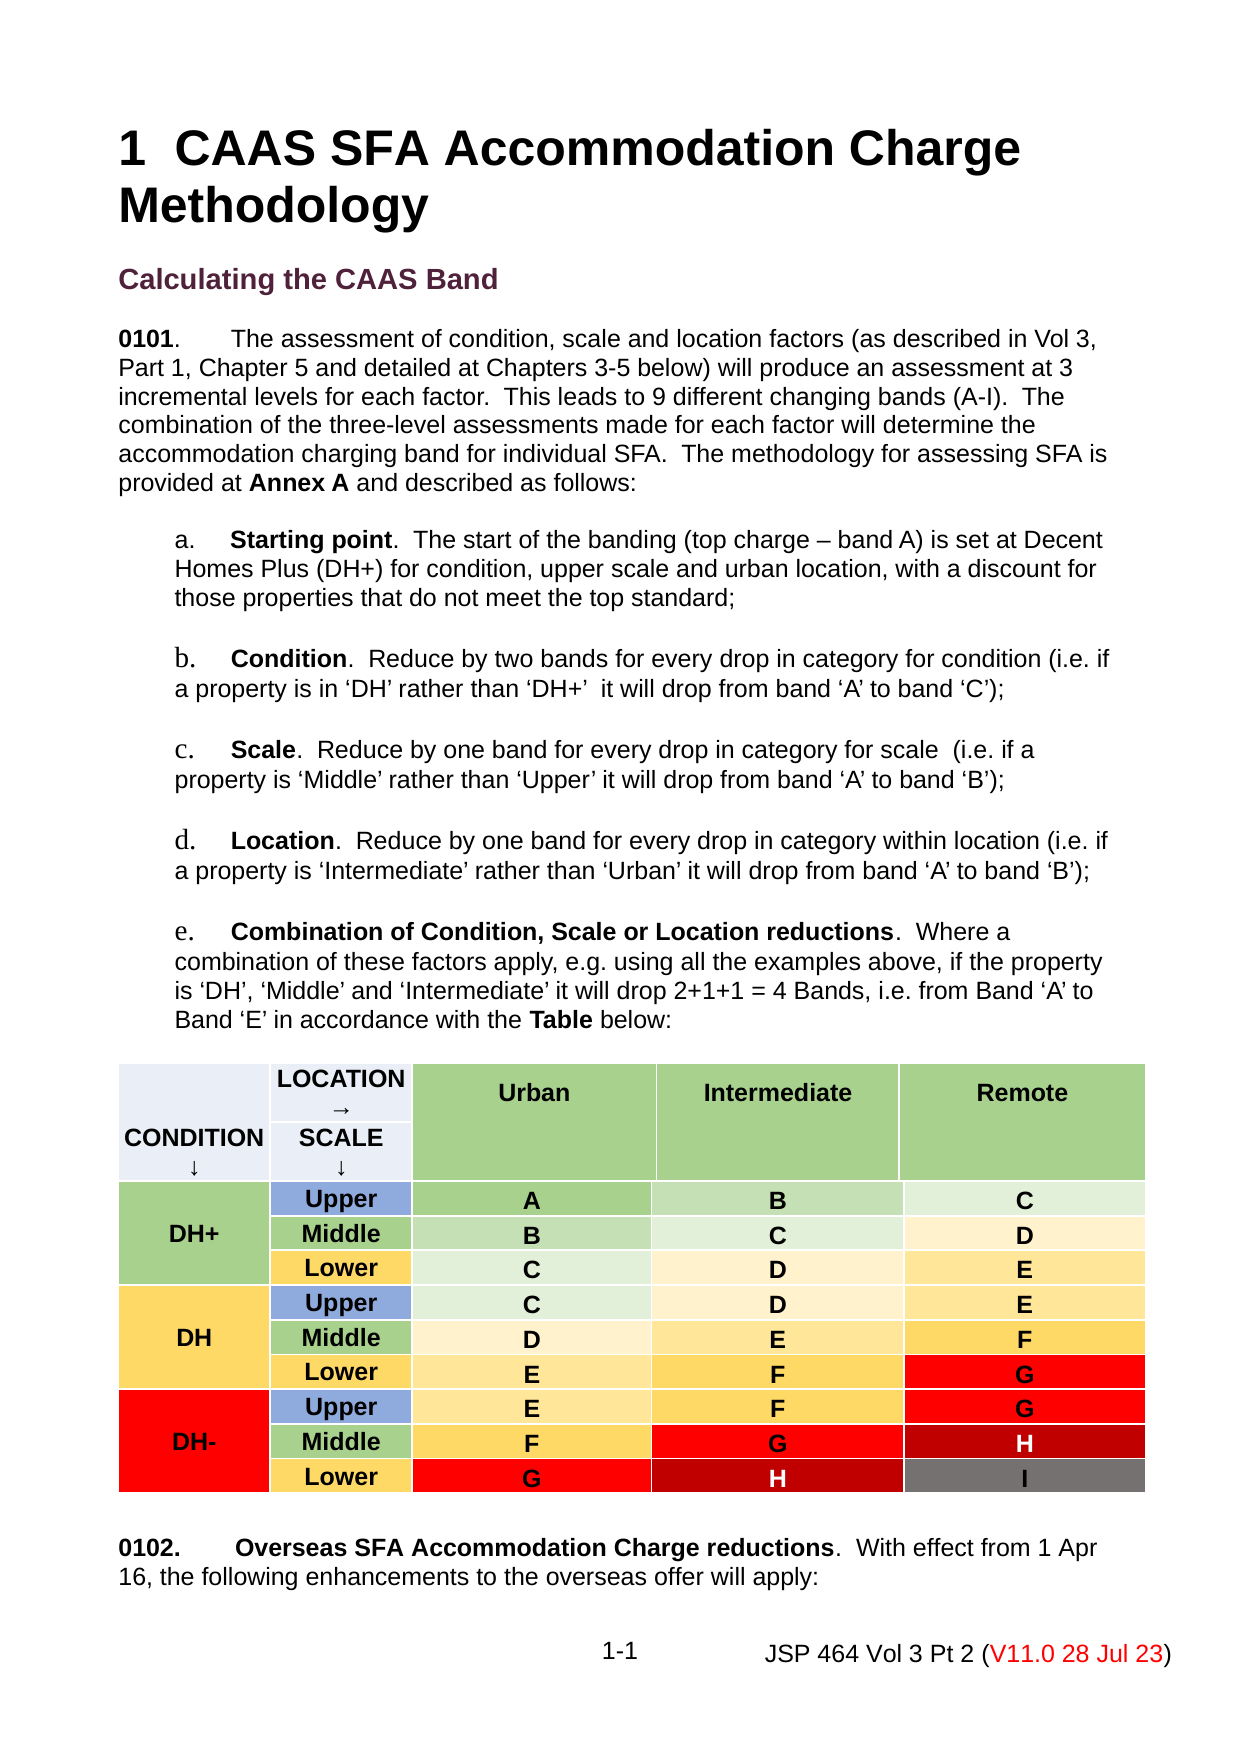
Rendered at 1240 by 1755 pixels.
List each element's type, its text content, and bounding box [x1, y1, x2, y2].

text Calculating the CAAS Band [118, 262, 1121, 295]
table_cell Upper [271, 1390, 411, 1423]
text a property is in ‘DH’ rather than ‘DH+’ it will drop from band ‘A’ to band ‘C’); [174, 674, 1121, 703]
table_cell F [652, 1390, 903, 1423]
table_cell H [905, 1425, 1145, 1458]
text a. Starting point. The start of the banding (top charge – band A) is set at Decent Homes Plus (DH+) for condition, upper scale and urban location, with a discount for those properties that do not meet the top standard; [174, 525, 1121, 612]
table_cell Lower [271, 1355, 411, 1388]
table_cell Lower [271, 1251, 411, 1284]
table_header Remote [900, 1064, 1145, 1121]
table_cell C [652, 1217, 903, 1249]
table_cell D [413, 1321, 651, 1354]
table_cell B [413, 1217, 651, 1249]
table_cell E [652, 1321, 903, 1354]
table_cell Middle [271, 1217, 411, 1249]
text 0102. Overseas SFA Accommodation Charge reductions. With effect from 1 Apr 16, the following enhancements to the overseas offer will apply: [118, 1533, 1121, 1590]
table_cell F [905, 1321, 1145, 1354]
table_cell F [652, 1355, 903, 1388]
table_cell E [905, 1286, 1145, 1319]
table_header CONDITION ↓ [119, 1064, 269, 1180]
table_cell E [413, 1390, 651, 1423]
table_header Intermediate [657, 1064, 898, 1121]
table_cell G [413, 1459, 651, 1492]
text 1 CAAS SFA Accommodation Charge Methodology [118, 118, 1121, 233]
list Scale. Reduce by one band for every drop in category for scale (i.e. if a [174, 731, 1121, 765]
table_cell Upper [271, 1286, 411, 1319]
table_header Urban [413, 1064, 656, 1121]
table_cell G [905, 1355, 1145, 1388]
table_cell Lower [271, 1459, 411, 1492]
table_cell SCALE ↓ [271, 1123, 411, 1180]
table_cell C [413, 1251, 651, 1284]
table_cell B [652, 1182, 903, 1215]
table_cell D [905, 1217, 1145, 1249]
list Condition. Reduce by two bands for every drop in category for condition (i.e. if [174, 640, 1121, 674]
table_cell [413, 1121, 656, 1180]
table_cell H [652, 1459, 903, 1492]
table_cell DH+ [119, 1182, 269, 1284]
table_cell D [652, 1286, 903, 1319]
list Combination of Condition, Scale or Location reductions. Where a combination of these factors apply, e.g. using all the examples above, if the property is ‘DH’, ‘Middle’ and ‘Intermediate’ it will drop 2+1+1 = 4 Bands, i.e. from Band ‘A’ to Band ‘E’ in accordance with the Table below: [174, 913, 1121, 1033]
text property is ‘Middle’ rather than ‘Upper’ it will drop from band ‘A’ to band ‘B’); [174, 765, 1121, 794]
table_cell [657, 1121, 898, 1180]
table_cell Middle [271, 1425, 411, 1458]
table_cell DH- [119, 1390, 269, 1492]
table_cell C [413, 1286, 651, 1319]
table_cell E [413, 1355, 651, 1388]
table_cell D [652, 1251, 903, 1284]
table_header LOCATION → [271, 1064, 411, 1121]
table_cell F [413, 1425, 651, 1458]
table_cell G [905, 1390, 1145, 1423]
table_cell I [905, 1459, 1145, 1492]
table_cell Middle [271, 1321, 411, 1354]
table_cell G [652, 1425, 903, 1458]
table_cell E [905, 1251, 1145, 1284]
table_cell [900, 1121, 1145, 1180]
table_cell C [905, 1182, 1145, 1215]
table_cell DH [119, 1286, 269, 1388]
table_cell Upper [271, 1182, 411, 1215]
text 0101. The assessment of condition, scale and location factors (as described in Vol 3, Part 1, Chapter 5 and detailed at Chapters 3-5 below) will produce an assessment at 3 incremental levels for each factor. This leads to 9 different changing bands (A-I). The combination of the three-level assessments made for each factor will determine the accommodation charging band for individual SFA. The methodology for assessing SFA is provided at Annex A and described as follows: [118, 324, 1121, 497]
list Location. Reduce by one band for every drop in category within location (i.e. if a property is ‘Intermediate’ rather than ‘Urban’ it will drop from band ‘A’ to band ‘B’); [174, 822, 1121, 885]
table_cell A [413, 1182, 651, 1215]
